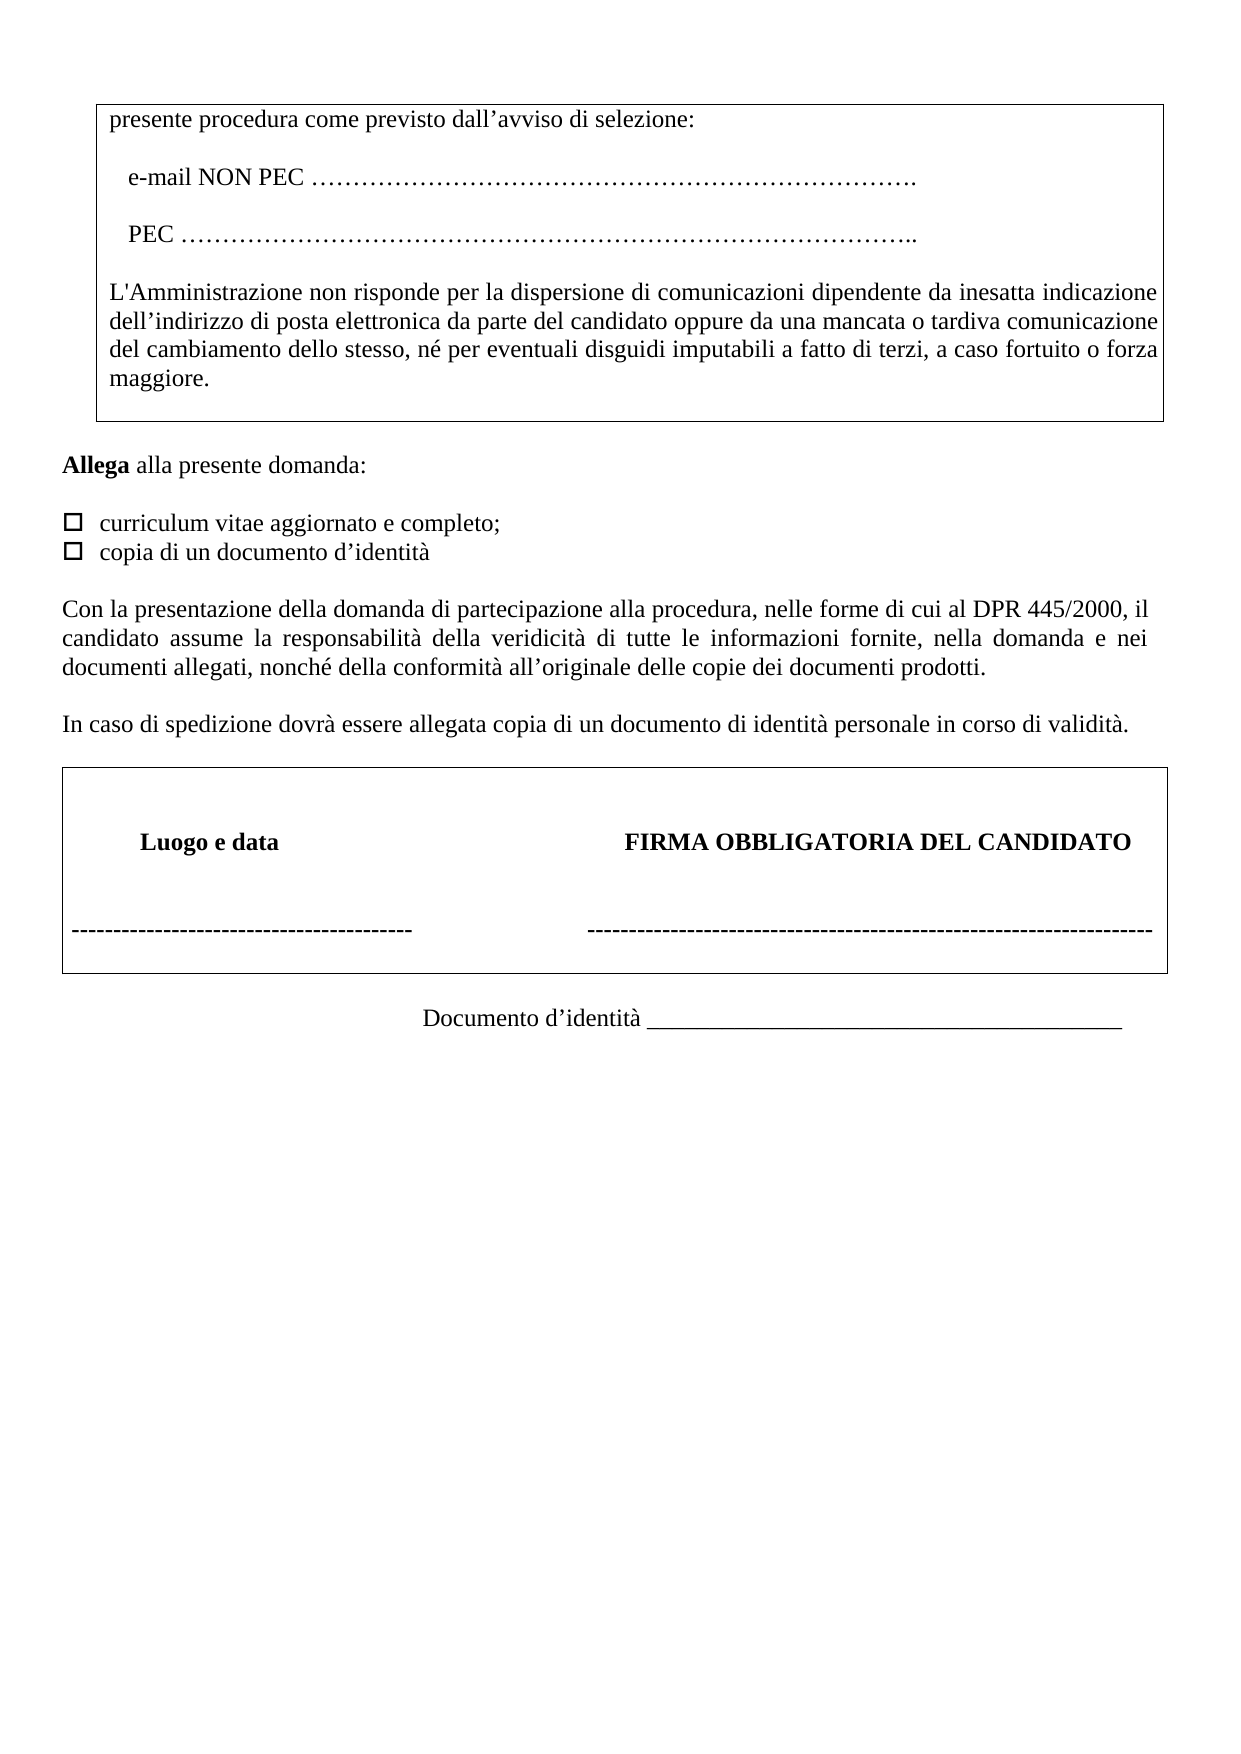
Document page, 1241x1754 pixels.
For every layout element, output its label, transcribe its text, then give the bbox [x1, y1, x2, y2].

list curriculum vitae aggiornato e completo; [118, 508, 1149, 537]
table_cell [73, 104, 96, 421]
text ----------------------------------------- -------------------------------------------------------------------- [63, 911, 1167, 942]
text Documento d’identità ______________________________________ [118, 1003, 1122, 1032]
text Luogo e data FIRMA OBBLIGATORIA DEL CANDIDATO [63, 824, 1167, 856]
text In caso di spedizione dovrà essere allegata copia di un documento di identità personale in corso di validità. [62, 709, 1149, 738]
text Con la presentazione della domanda di partecipazione alla procedura, nelle forme di cui al DPR 445/2000, il candidato assume la responsabilità della veridicità di tutte le informazioni fornite, nella domanda e nei documenti allegati, nonché della conformità all’originale delle copie dei documenti prodotti. [62, 594, 1149, 681]
table_cell presente procedura come previsto dall’avviso di selezione: e-mail NON PEC ………………………………………………………………. PEC …………………………………………………………………………….. L'Amministrazione non risponde per la dispersione di comunicazioni dipendente da inesatta indicazione dell’indirizzo di posta elettronica da parte del candidato oppure da una mancata o tardiva comunicazione del cambiamento dello stesso, né per eventuali disguidi imputabili a fatto di terzi, a caso fortuito o forza maggiore. [97, 105, 1163, 421]
list copia di un documento d’identità [118, 537, 1149, 566]
text Allega alla presente domanda: [62, 451, 1149, 479]
